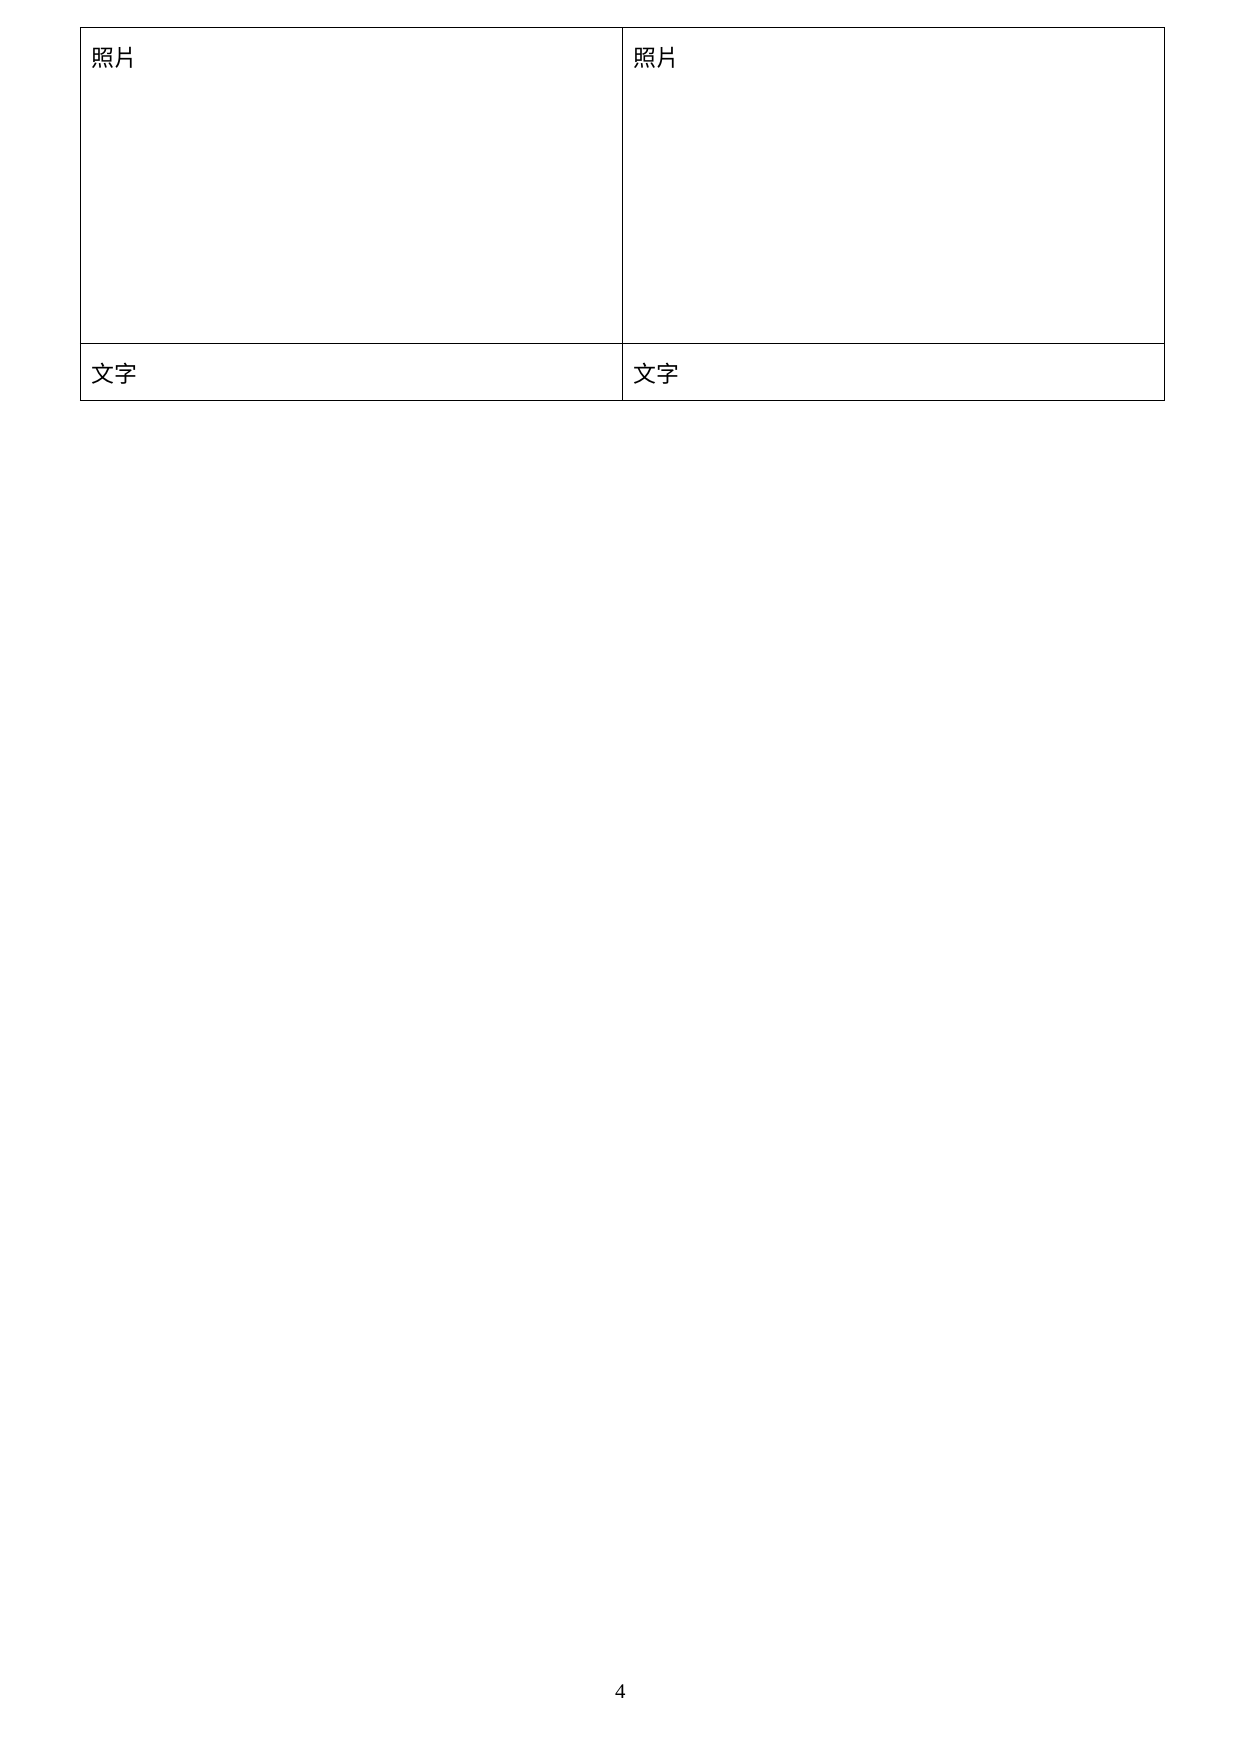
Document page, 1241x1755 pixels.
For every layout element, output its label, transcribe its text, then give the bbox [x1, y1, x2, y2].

table_cell 照片 [623, 28, 1164, 342]
table_cell 文字 [81, 344, 622, 399]
table_cell 文字 [623, 344, 1164, 399]
table_cell 照片 [81, 28, 622, 342]
